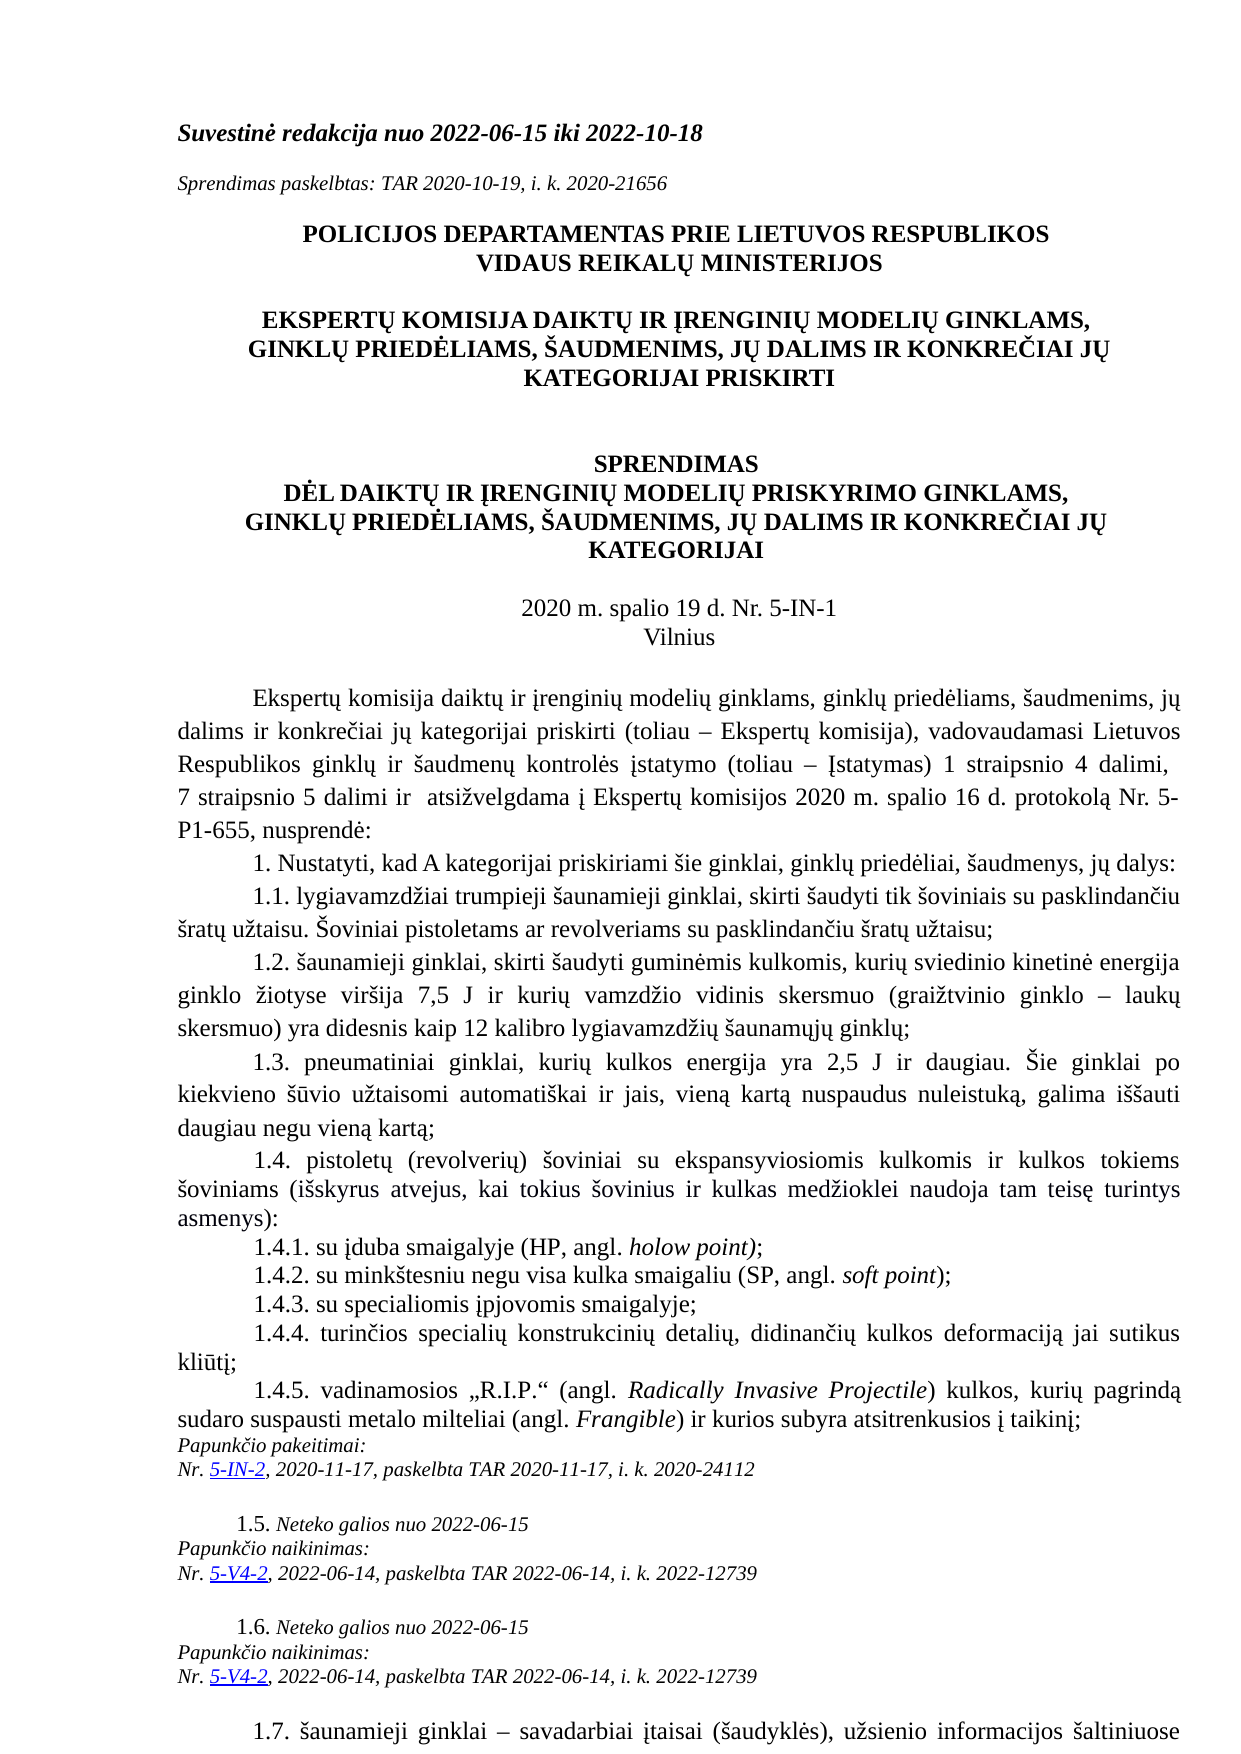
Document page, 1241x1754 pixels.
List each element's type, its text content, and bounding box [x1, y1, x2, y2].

text SPRENDIMAS [177, 449, 1181, 478]
text Papunkčio pakeitimai: [177, 1433, 1181, 1457]
text Suvestinė redakcija nuo 2022-06-15 iki 2022-10-18 [177, 118, 1181, 147]
text 1.1. lygiavamzdžiai trumpieji šaunamieji ginklai, skirti šaudyti tik šoviniais su pasklindančiu šratų užtaisu. Šoviniai pistoletams ar revolveriams su pasklindančiu šratų užtaisu; [177, 881, 1181, 943]
text 1.7. šaunamieji ginklai ‒ savadarbiai įtaisai (šaudyklės), užsienio informacijos šaltiniuose [177, 1716, 1181, 1745]
text GINKLŲ PRIEDĖLIAMS, ŠAUDMENIMS, JŲ DALIMS IR KONKREČIAI JŲ KATEGORIJAI PRISKIRTI [177, 334, 1181, 392]
text 1.4.5. vadinamosios „R.I.P.“ (angl. Radically Invasive Projectile) kulkos, kurių pagrindą sudaro suspausti metalo milteliai (angl. Frangible) ir kurios subyra atsitrenkusios į taikinį; [177, 1376, 1181, 1433]
text 1.4.1. su įduba smaigalyje (HP, angl. holow point); [177, 1232, 1181, 1261]
text Papunkčio naikinimas: [177, 1536, 1181, 1560]
text Ekspertų komisija daiktų ir įrenginių modelių ginklams, ginklų priedėliams, šaudmenims, jų dalims ir konkrečiai jų kategorijai priskirti (toliau – Ekspertų komisija), vadovaudamasi Lietuvos Respublikos ginklų ir šaudmenų kontrolės įstatymo (toliau – Įstatymas) 1 straipsnio 4 dalimi, 7 straipsnio 5 dalimi ir atsižvelgdama į Ekspertų komisijos 2020 m. spalio 16 d. protokolą Nr. 5-P1-655, nusprendė: [177, 683, 1181, 844]
text GINKLŲ PRIEDĖLIAMS, ŠAUDMENIMS, JŲ DALIMS IR KONKREČIAI JŲ [177, 507, 1181, 535]
text 1.3. pneumatiniai ginklai, kurių kulkos energija yra 2,5 J ir daugiau. Šie ginklai po kiekvieno šūvio užtaisomi automatiškai ir jais, vieną kartą nuspaudus nuleistuką, galima iššauti daugiau negu vieną kartą; [177, 1047, 1181, 1141]
text 1.5. Neteko galios nuo 2022-06-15 [177, 1510, 1181, 1536]
text 2020 m. spalio 19 d. Nr. 5-IN-1 [177, 593, 1181, 622]
text EKSPERTŲ KOMISIJA DAIKTŲ IR ĮRENGINIŲ MODELIŲ GINKLAMS, [177, 305, 1181, 334]
text Nr. 5-V4-2, 2022-06-14, paskelbta TAR 2022-06-14, i. k. 2022-12739 [177, 1664, 1181, 1688]
text 1.4.3. su specialiomis įpjovomis smaigalyje; [177, 1289, 1181, 1318]
text Papunkčio naikinimas: [177, 1639, 1181, 1664]
text Nr. 5-IN-2, 2020-11-17, paskelbta TAR 2020-11-17, i. k. 2020-24112 [177, 1457, 1181, 1481]
text 1.6. Neteko galios nuo 2022-06-15 [177, 1613, 1181, 1639]
text 1.4. pistoletų (revolverių) šoviniai su ekspansyviosiomis kulkomis ir kulkos tokiems šoviniams (išskyrus atvejus, kai tokius šovinius ir kulkas medžioklei naudoja tam teisę turintys asmenys): [177, 1146, 1181, 1232]
text 1.2. šaunamieji ginklai, skirti šaudyti guminėmis kulkomis, kurių sviedinio kinetinė energija ginklo žiotyse viršija 7,5 J ir kurių vamzdžio vidinis skersmuo (graižtvinio ginklo – laukų skersmuo) yra didesnis kaip 12 kalibro lygiavamzdžių šaunamųjų ginklų; [177, 947, 1181, 1042]
text 1. Nustatyti, kad A kategorijai priskiriami šie ginklai, ginklų priedėliai, šaudmenys, jų dalys: [177, 848, 1181, 877]
text Vilnius [177, 622, 1181, 650]
text Sprendimas paskelbtas: TAR 2020-10-19, i. k. 2020-21656 [177, 171, 1181, 195]
text 1.4.4. turinčios specialių konstrukcinių detalių, didinančių kulkos deformaciją jai sutikus kliūtį; [177, 1318, 1181, 1376]
text DĖL DAIKTŲ IR ĮRENGINIŲ MODELIŲ PRISKYRIMO GINKLAMS, [177, 478, 1181, 507]
text KATEGORIJAI [177, 535, 1181, 564]
text 1.4.2. su minkštesniu negu visa kulka smaigaliu (SP, angl. soft point); [177, 1261, 1181, 1289]
text VIDAUS REIKALŲ MINISTERIJOS [177, 248, 1181, 277]
text Nr. 5-V4-2, 2022-06-14, paskelbta TAR 2022-06-14, i. k. 2022-12739 [177, 1560, 1181, 1584]
text POLICIJOS DEPARTAMENTAS PRIE LIETUVOS RESPUBLIKOS [177, 219, 1181, 248]
